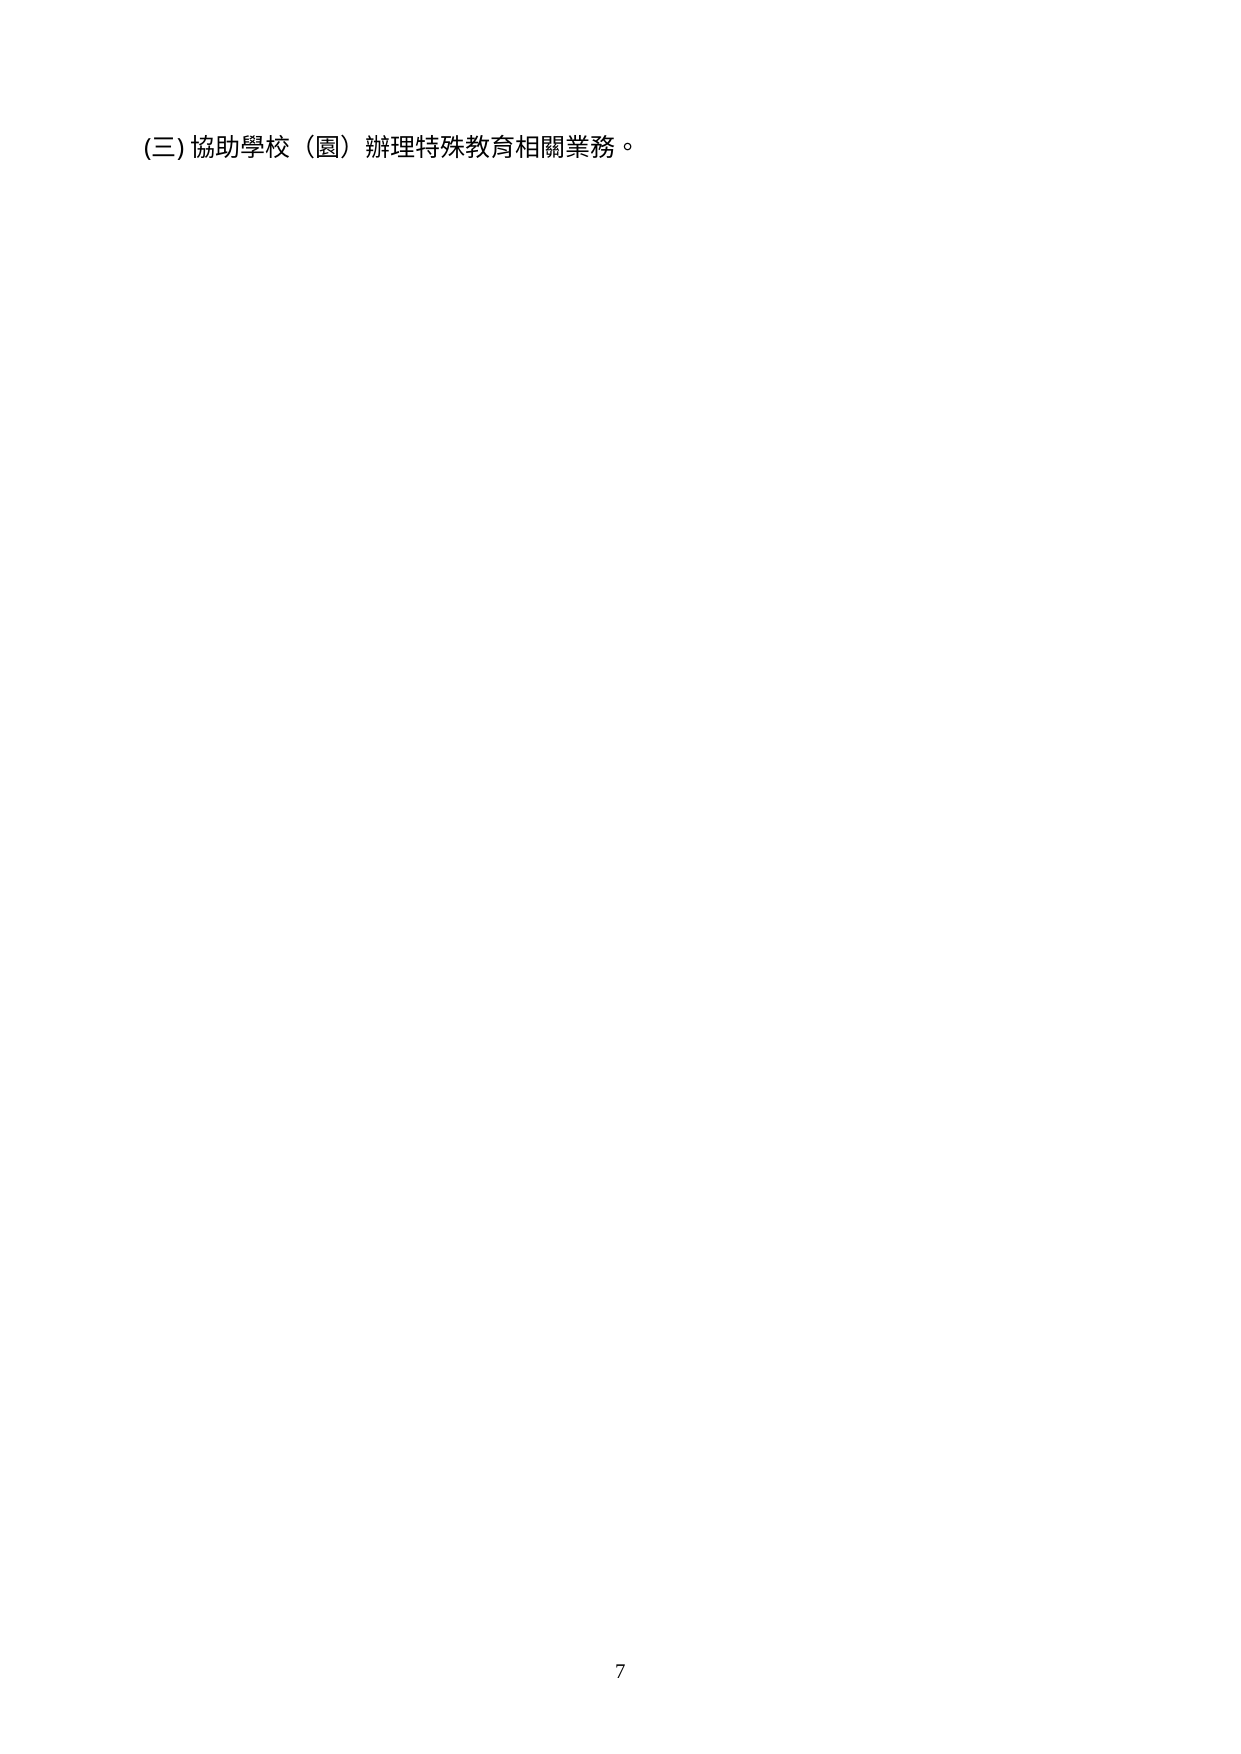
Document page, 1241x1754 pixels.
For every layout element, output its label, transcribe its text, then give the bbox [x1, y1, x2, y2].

text (三) 協助學校（園）辦理特殊教育相關業務。 [118, 127, 1122, 164]
